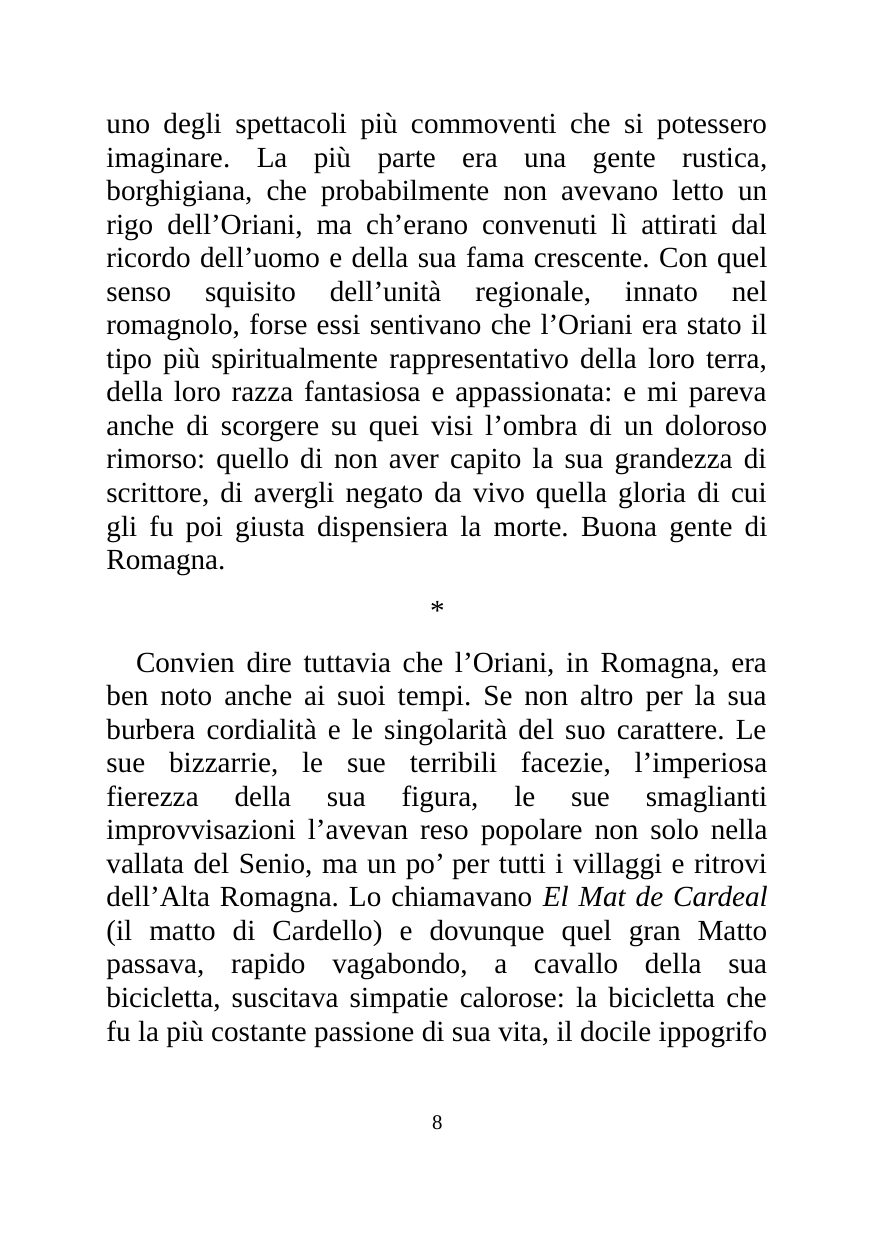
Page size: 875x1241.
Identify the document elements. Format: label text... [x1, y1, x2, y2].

text uno degli spettacoli più commoventi che si potessero imaginare. La più parte era una gente rustica, borghigiana, che probabilmente non avevano letto un rigo dell’Oriani, ma ch’erano convenuti lì attirati dal ricordo dell’uomo e della sua fama crescente. Con quel senso squisito dell’unità regionale, innato nel romagnolo, forse essi sentivano che l’Oriani era stato il tipo più spiritualmente rappresentativo della loro terra, della loro razza fantasiosa e appassionata: e mi pareva anche di scorgere su quei visi l’ombra di un doloroso rimorso: quello di non aver capito la sua grandezza di scrittore, di avergli negato da vivo quella gloria di cui gli fu poi giusta dispensiera la morte. Buona gente di Romagna. [106, 106, 768, 576]
text Convien dire tuttavia che l’Oriani, in Romagna, era ben noto anche ai suoi tempi. Se non altro per la sua burbera cordialità e le singolarità del suo carattere. Le sue bizzarrie, le sue terribili facezie, l’imperiosa fierezza della sua figura, le sue smaglianti improvvisazioni l’avevan reso popolare non solo nella vallata del Senio, ma un po’ per tutti i villaggi e ritrovi dell’Alta Romagna. Lo chiamavano El Mat de Cardeal (il matto di Cardello) e dovunque quel gran Matto passava, rapido vagabondo, a cavallo della sua bicicletta, suscitava simpatie calorose: la bicicletta che fu la più costante passione di sua vita, il docile ippogrifo [106, 645, 768, 1047]
text * [106, 593, 768, 627]
